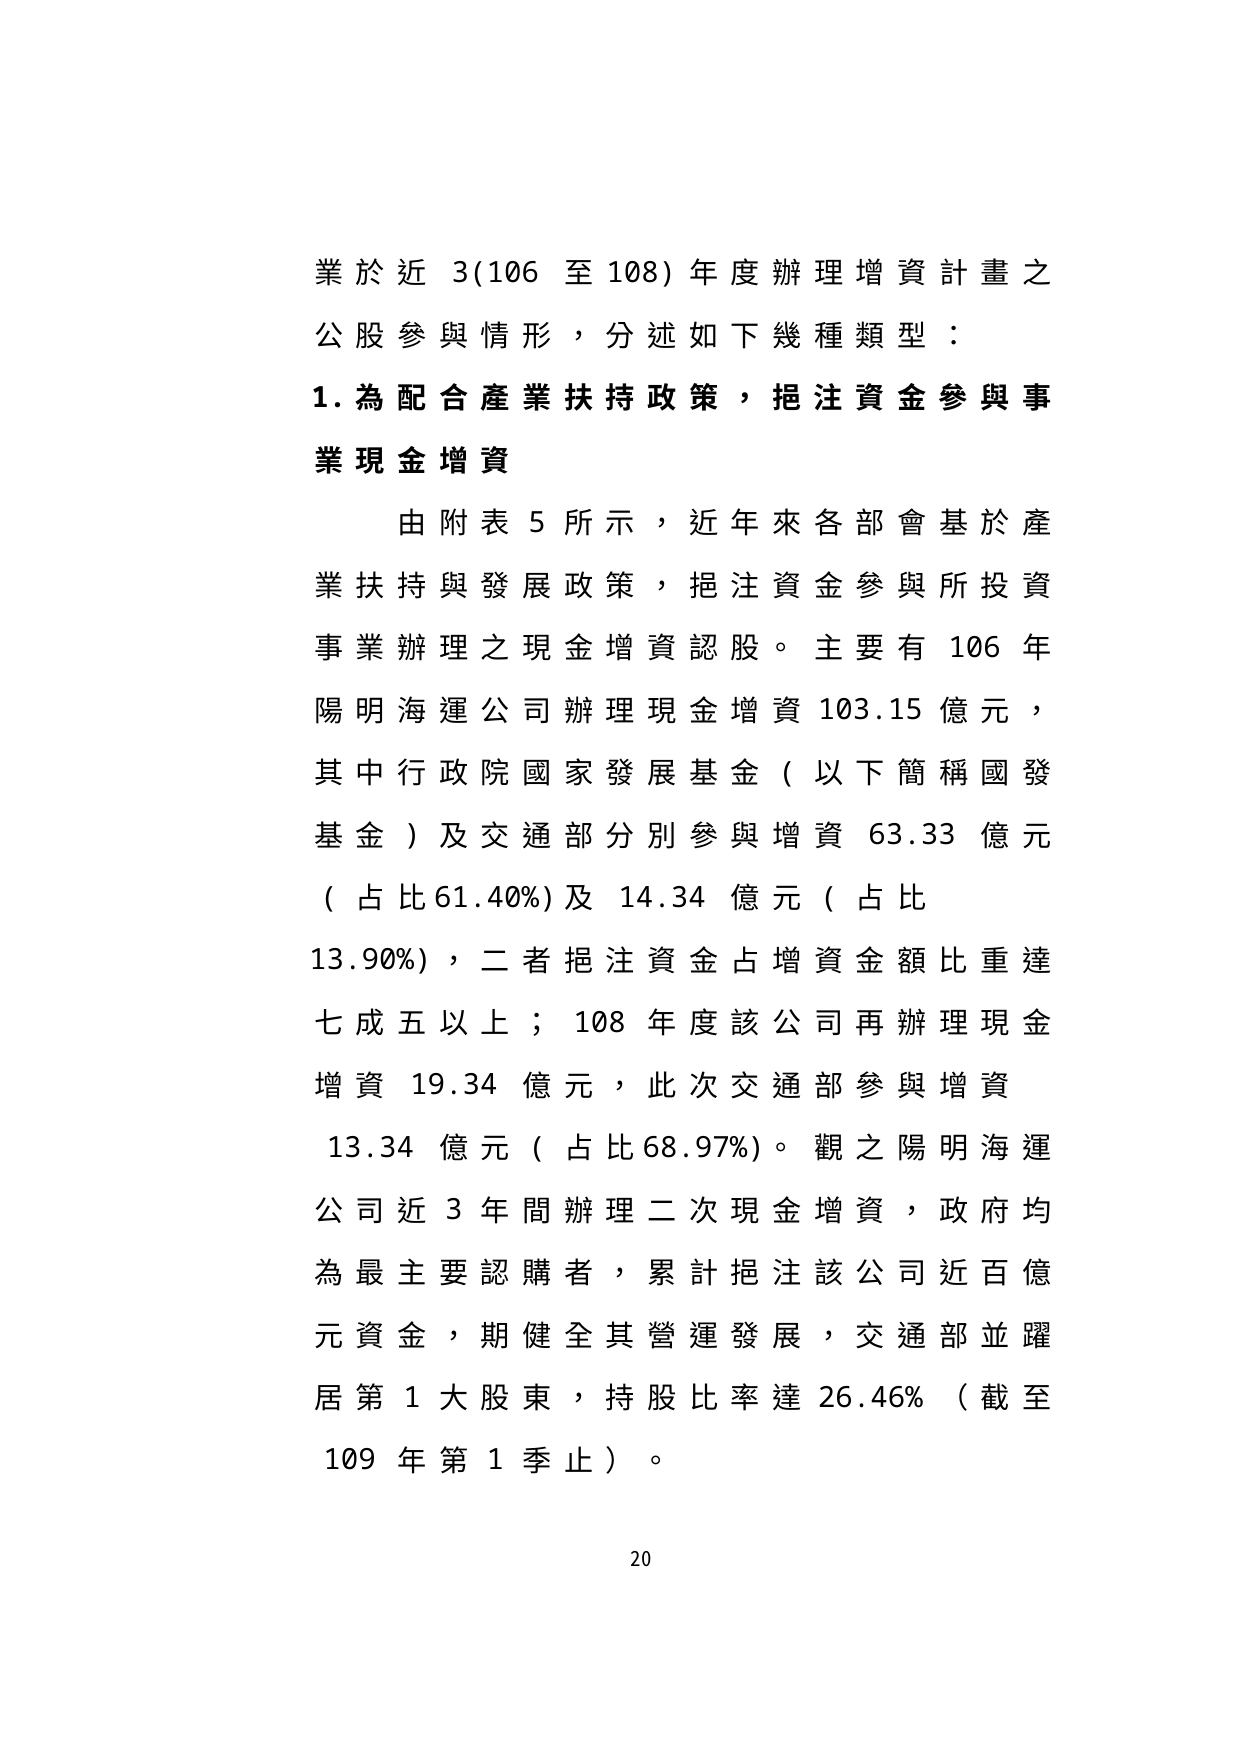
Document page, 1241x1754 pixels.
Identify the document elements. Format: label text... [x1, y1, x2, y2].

text 業於近3(106至108)年度辦理增資計畫之公股參與情形，分述如下幾種類型： [271, 229, 1058, 354]
text 1.為配合產業扶持政策，挹注資金參與事業現金增資 [271, 354, 1058, 479]
text 由附表5所示，近年來各部會基於產業扶持與發展政策，挹注資金參與所投資事業辦理之現金增資認股。主要有106年陽明海運公司辦理現金增資103.15億元，其中行政院國家發展基金(以下簡稱國發基金)及交通部分別參與增資63.33億元(占比61.40%)及14.34億元(占比13.90%)，二者挹注資金占增資金額比重達七成五以上；108年度該公司再辦理現金增資19.34億元，此次交通部參與增資13.34億元(占比68.97%)。觀之陽明海運公司近3年間辦理二次現金增資，政府均為最主要認購者，累計挹注該公司近百億元資金，期健全其營運發展，交通部並躍居第1大股東，持股比率達26.46%（截至109年第1季止）。 [301, 479, 1058, 1479]
